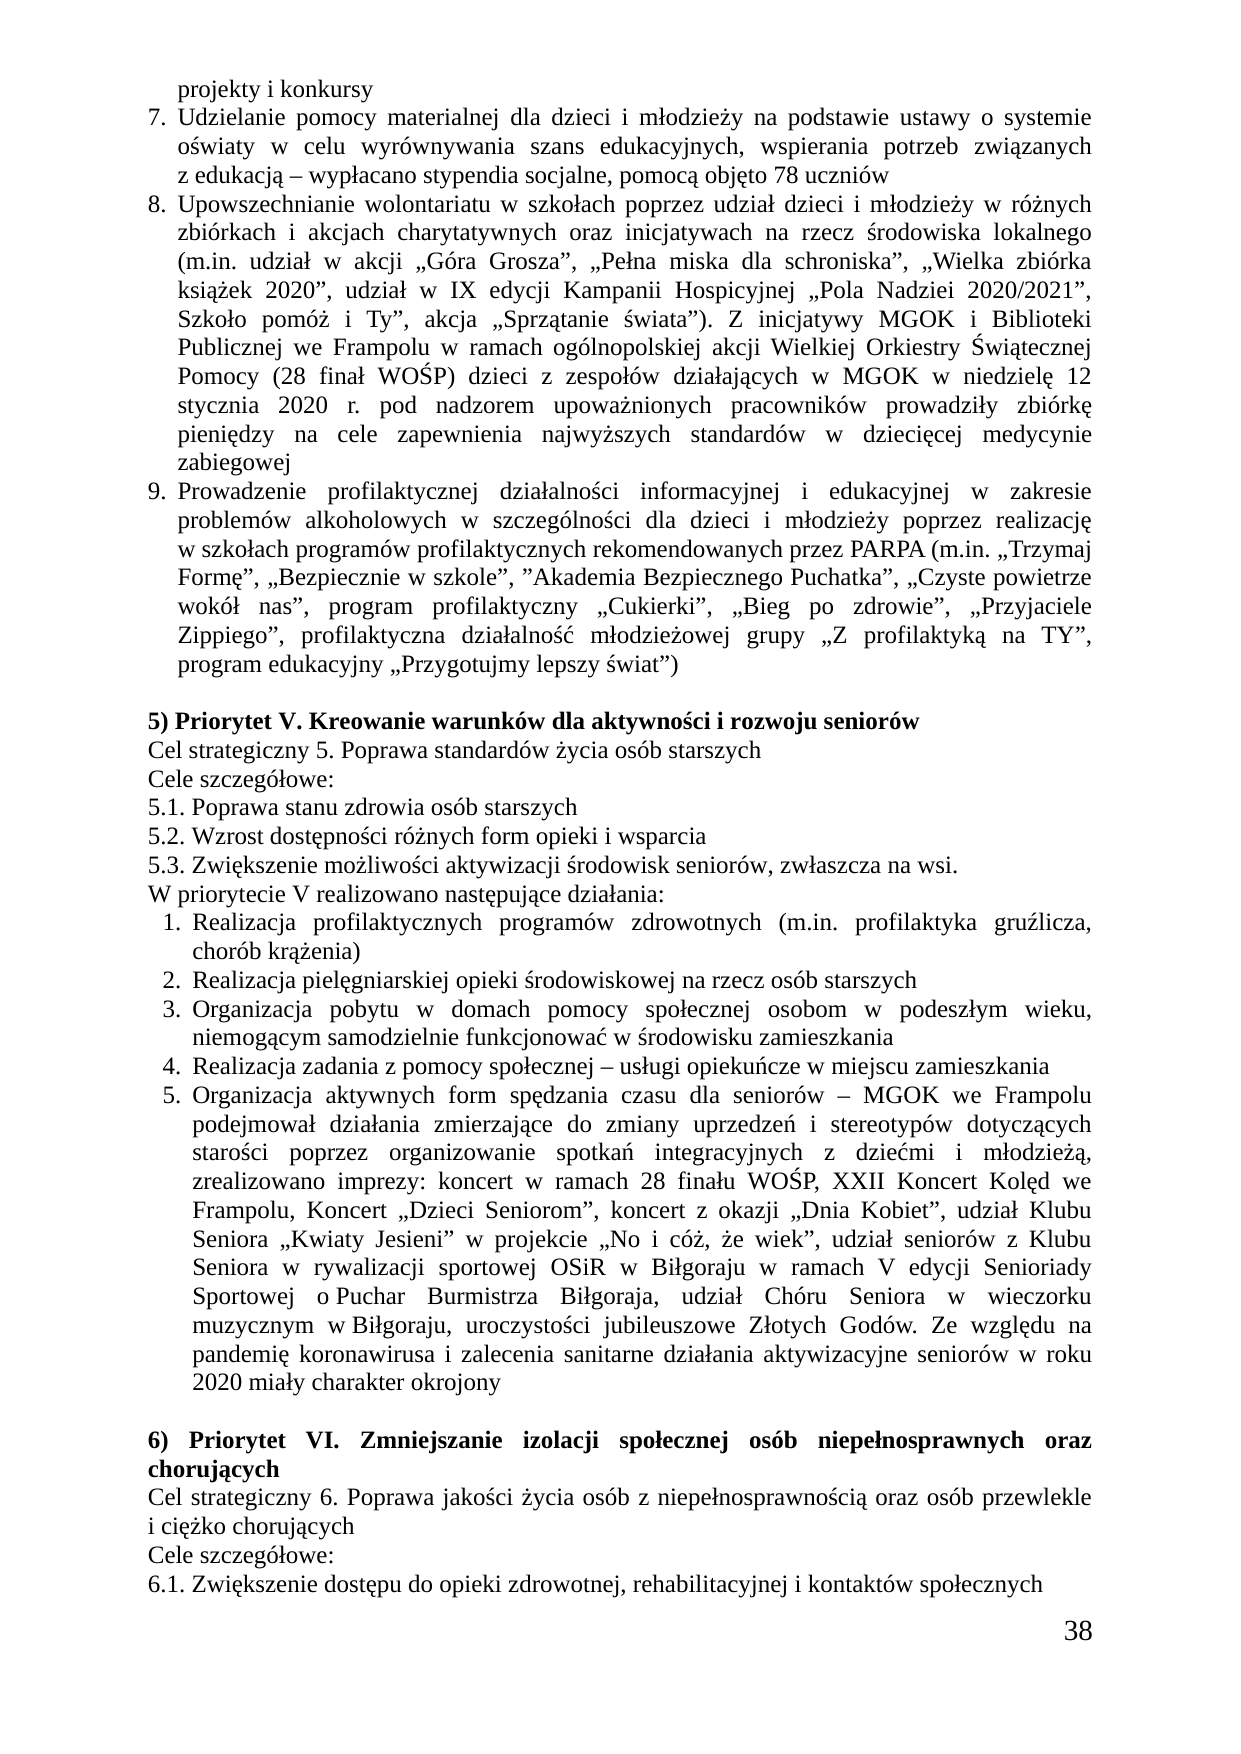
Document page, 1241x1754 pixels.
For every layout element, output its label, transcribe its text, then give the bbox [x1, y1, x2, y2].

text 5.3. Zwiększenie możliwości aktywizacji środowisk seniorów, zwłaszcza na wsi. [148, 850, 1093, 879]
text Cel strategiczny 6. Poprawa jakości życia osób z niepełnosprawnością oraz osób przewlekle i ciężko chorujących [148, 1482, 1093, 1540]
text 6) Priorytet VI. Zmniejszanie izolacji społecznej osób niepełnosprawnych oraz chorujących [148, 1425, 1093, 1482]
text Cel strategiczny 5. Poprawa standardów życia osób starszych [148, 735, 1093, 764]
text 5) Priorytet V. Kreowanie warunków dla aktywności i rozwoju seniorów [148, 706, 1093, 735]
list projekty i konkursy [148, 74, 1093, 102]
text Cele szczegółowe: [148, 1540, 1093, 1569]
text Cele szczegółowe: [148, 764, 1093, 792]
text 6.1. Zwiększenie dostępu do opieki zdrowotnej, rehabilitacyjnej i kontaktów społecznych [148, 1569, 1093, 1597]
list Organizacja aktywnych form spędzania czasu dla seniorów – MGOK we Frampolu podejmował działania zmierzające do zmiany uprzedzeń i stereotypów dotyczących starości poprzez organizowanie spotkań integracyjnych z dziećmi i młodzieżą, zrealizowano imprezy: koncert w ramach 28 finału WOŚP, XXII Koncert Kolęd we Frampolu, Koncert „Dzieci Seniorom”, koncert z okazji „Dnia Kobiet”, udział Klubu Seniora „Kwiaty Jesieni” w projekcie „No i cóż, że wiek”, udział seniorów z Klubu Seniora w rywalizacji sportowej OSiR w Biłgoraju w ramach V edycji Senioriady Sportowej o Puchar Burmistrza Biłgoraja, udział Chóru Seniora w wieczorku muzycznym w Biłgoraju, uroczystości jubileuszowe Złotych Godów. Ze względu na pandemię koronawirusa i zalecenia sanitarne działania aktywizacyjne seniorów w roku 2020 miały charakter okrojony [162, 1080, 1093, 1396]
list Realizacja pielęgniarskiej opieki środowiskowej na rzecz osób starszych [162, 965, 1093, 994]
list Upowszechnianie wolontariatu w szkołach poprzez udział dzieci i młodzieży w różnych zbiórkach i akcjach charytatywnych oraz inicjatywach na rzecz środowiska lokalnego (m.in. udział w akcji „Góra Grosza”, „Pełna miska dla schroniska”, „Wielka zbiórka książek 2020”, udział w IX edycji Kampanii Hospicyjnej „Pola Nadziei 2020/2021”, Szkoło pomóż i Ty”, akcja „Sprzątanie świata”). Z inicjatywy MGOK i Biblioteki Publicznej we Frampolu w ramach ogólnopolskiej akcji Wielkiej Orkiestry Świątecznej Pomocy (28 finał WOŚP) dzieci z zespołów działających w MGOK w niedzielę 12 stycznia 2020 r. pod nadzorem upoważnionych pracowników prowadziły zbiórkę pieniędzy na cele zapewnienia najwyższych standardów w dziecięcej medycynie zabiegowej [148, 189, 1093, 476]
list Udzielanie pomocy materialnej dla dzieci i młodzieży na podstawie ustawy o systemie oświaty w celu wyrównywania szans edukacyjnych, wspierania potrzeb związanych z edukacją – wypłacano stypendia socjalne, pomocą objęto 78 uczniów [148, 102, 1093, 189]
text W priorytecie V realizowano następujące działania: [148, 879, 1093, 907]
text 5.1. Poprawa stanu zdrowia osób starszych [148, 792, 1093, 821]
list Realizacja profilaktycznych programów zdrowotnych (m.in. profilaktyka gruźlicza, chorób krążenia) [162, 907, 1093, 965]
list Prowadzenie profilaktycznej działalności informacyjnej i edukacyjnej w zakresie problemów alkoholowych w szczególności dla dzieci i młodzieży poprzez realizację w szkołach programów profilaktycznych rekomendowanych przez PARPA (m.in. „Trzymaj Formę”, „Bezpiecznie w szkole”, ”Akademia Bezpiecznego Puchatka”, „Czyste powietrze wokół nas”, program profilaktyczny „Cukierki”, „Bieg po zdrowie”, „Przyjaciele Zippiego”, profilaktyczna działalność młodzieżowej grupy „Z profilaktyką na TY”, program edukacyjny „Przygotujmy lepszy świat”) [148, 476, 1093, 677]
list Realizacja zadania z pomocy społecznej – usługi opiekuńcze w miejscu zamieszkania [162, 1051, 1093, 1080]
list Organizacja pobytu w domach pomocy społecznej osobom w podeszłym wieku, niemogącym samodzielnie funkcjonować w środowisku zamieszkania [162, 994, 1093, 1051]
text 5.2. Wzrost dostępności różnych form opieki i wsparcia [148, 821, 1093, 850]
